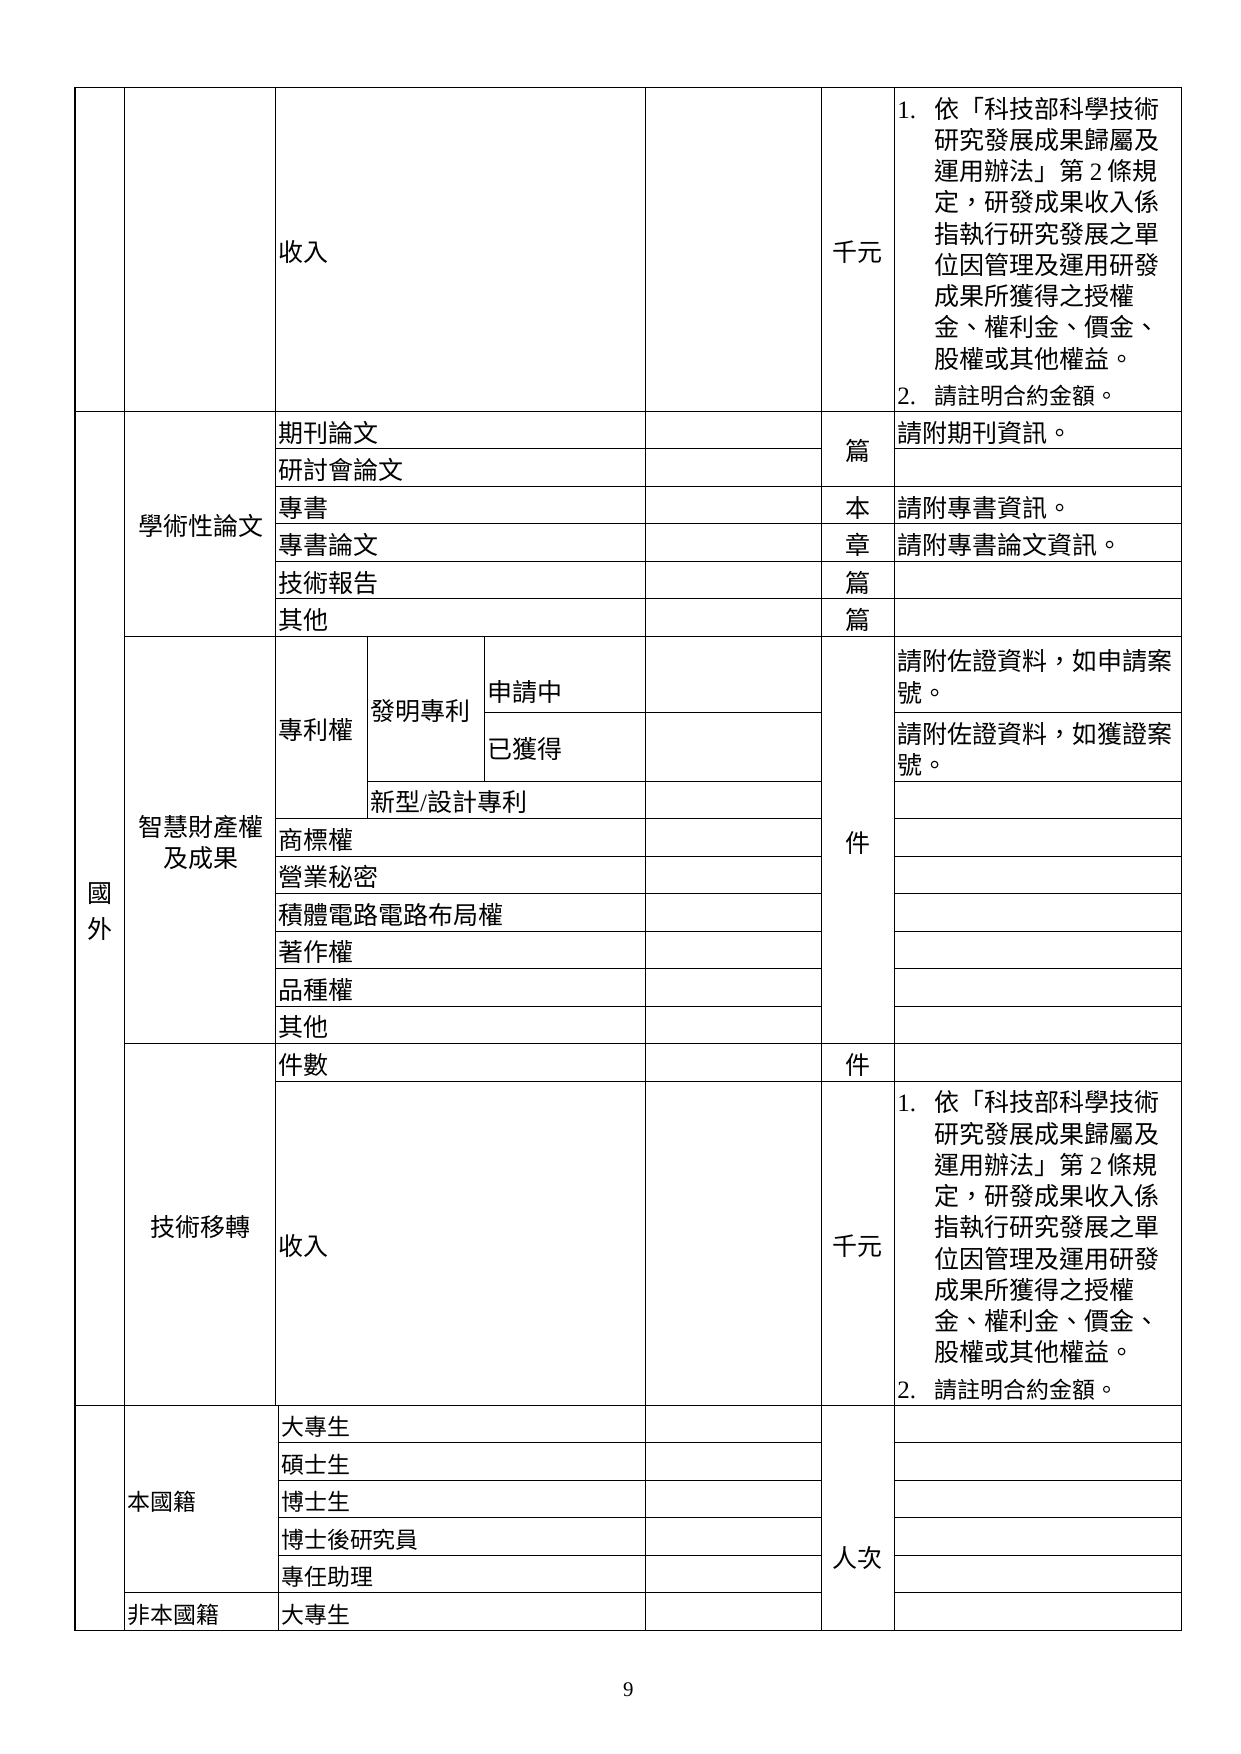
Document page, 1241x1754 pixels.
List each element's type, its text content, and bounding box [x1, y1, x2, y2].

table_cell [646, 562, 821, 598]
table_cell [646, 487, 821, 523]
table_cell 請附佐證資料，如獲證案號。 [895, 713, 1181, 781]
table_cell [646, 1593, 821, 1629]
table_cell [646, 1082, 821, 1404]
table_cell [895, 1406, 1181, 1442]
table_cell 人次 [822, 1406, 894, 1629]
table_cell [646, 713, 821, 781]
table_cell [895, 1481, 1181, 1517]
table_cell 專書論文 [276, 524, 645, 561]
table_cell 章 [822, 524, 894, 561]
table_cell 其他 [276, 599, 645, 636]
table_cell 其他 [276, 1007, 645, 1043]
table_cell [895, 599, 1181, 636]
table_cell 依「科技部科學技術研究發展成果歸屬及運用辦法」第2條規定，研發成果收入係指執行研究發展之單位因管理及運用研發成果所獲得之授權金、權利金、價金、股權或其他權益。 請註明合約金額。 [895, 88, 1181, 411]
table_cell [895, 969, 1181, 1006]
table_cell 千元 [822, 88, 894, 411]
table_cell 博士生 [279, 1481, 645, 1517]
table_cell [646, 1406, 821, 1442]
table_cell [895, 1443, 1181, 1479]
table_cell [646, 1556, 821, 1592]
table_cell 大專生 [279, 1406, 645, 1442]
table_cell [895, 562, 1181, 598]
table_cell 非本國籍 [125, 1593, 278, 1629]
table_cell 本 [822, 487, 894, 523]
table_cell 請附專書資訊。 [895, 487, 1181, 523]
table_cell 期刊論文 [276, 412, 645, 448]
table_cell [895, 894, 1181, 931]
table_cell 新型/設計專利 [368, 782, 645, 818]
table_cell 專書 [276, 487, 645, 523]
table_cell 發明專利 [368, 637, 484, 781]
table_cell 本國籍 [125, 1406, 278, 1592]
table_cell 大專生 [279, 1593, 645, 1629]
table_cell [895, 1593, 1181, 1629]
table_cell 智慧財產權及成果 [125, 637, 275, 1043]
table_cell 請附專書論文資訊。 [895, 524, 1181, 561]
table_cell 參與計畫人力 [76, 1406, 124, 1629]
table_cell 專任助理 [279, 1556, 645, 1592]
table_cell [646, 969, 821, 1006]
table_cell 學術性論文 [125, 412, 275, 636]
table_cell 篇 [822, 562, 894, 598]
table_cell 碩士生 [279, 1443, 645, 1479]
table_cell 積體電路電路布局權 [276, 894, 645, 931]
table_cell [895, 857, 1181, 893]
table_cell [646, 1443, 821, 1479]
table_cell 著作權 [276, 932, 645, 968]
table_cell [646, 637, 821, 712]
table_cell [646, 894, 821, 931]
table_cell 依「科技部科學技術研究發展成果歸屬及運用辦法」第2條規定，研發成果收入係指執行研究發展之單位因管理及運用研發成果所獲得之授權金、權利金、價金、股權或其他權益。 請註明合約金額。 [895, 1082, 1181, 1404]
table_cell 技術報告 [276, 562, 645, 598]
table_cell 篇 [822, 599, 894, 636]
table_cell 國 外 [76, 412, 124, 1404]
table_cell [125, 88, 275, 411]
table_cell 篇 [822, 412, 894, 486]
table_cell [646, 88, 821, 411]
table_cell 件 [822, 637, 894, 1043]
table_cell 收入 [276, 1082, 645, 1404]
table_cell [646, 412, 821, 448]
table_cell 收入 [276, 88, 645, 411]
table_cell [895, 1044, 1181, 1081]
table_cell [646, 524, 821, 561]
table_cell [895, 1556, 1181, 1592]
table_cell 請附佐證資料，如申請案號。 [895, 637, 1181, 712]
table_cell 已獲得 [485, 713, 645, 781]
table_cell 請附期刊資訊。 [895, 412, 1181, 448]
table_cell [895, 449, 1181, 486]
table_cell [646, 1518, 821, 1554]
table_cell 件數 [276, 1044, 645, 1081]
table_cell [895, 1007, 1181, 1043]
table_cell 研討會論文 [276, 449, 645, 486]
table_cell [646, 1044, 821, 1081]
table_cell [895, 932, 1181, 968]
table_cell [646, 599, 821, 636]
table_cell 千元 [822, 1082, 894, 1404]
table_cell 博士後研究員 [279, 1518, 645, 1554]
table_cell 商標權 [276, 819, 645, 856]
table_cell [646, 1007, 821, 1043]
table_cell [895, 1518, 1181, 1554]
table_cell [646, 857, 821, 893]
table_cell 技術移轉 [125, 1044, 275, 1404]
table_cell [646, 1481, 821, 1517]
table_cell 件 [822, 1044, 894, 1081]
table_cell [895, 819, 1181, 856]
table_cell [76, 88, 124, 411]
table_cell 品種權 [276, 969, 645, 1006]
table_cell [895, 782, 1181, 818]
table_cell [646, 782, 821, 818]
table_cell 專利權 [276, 637, 367, 818]
table_cell [646, 932, 821, 968]
table_cell [646, 819, 821, 856]
table_cell 申請中 [485, 637, 645, 712]
table_cell 營業秘密 [276, 857, 645, 893]
table_cell [646, 449, 821, 486]
